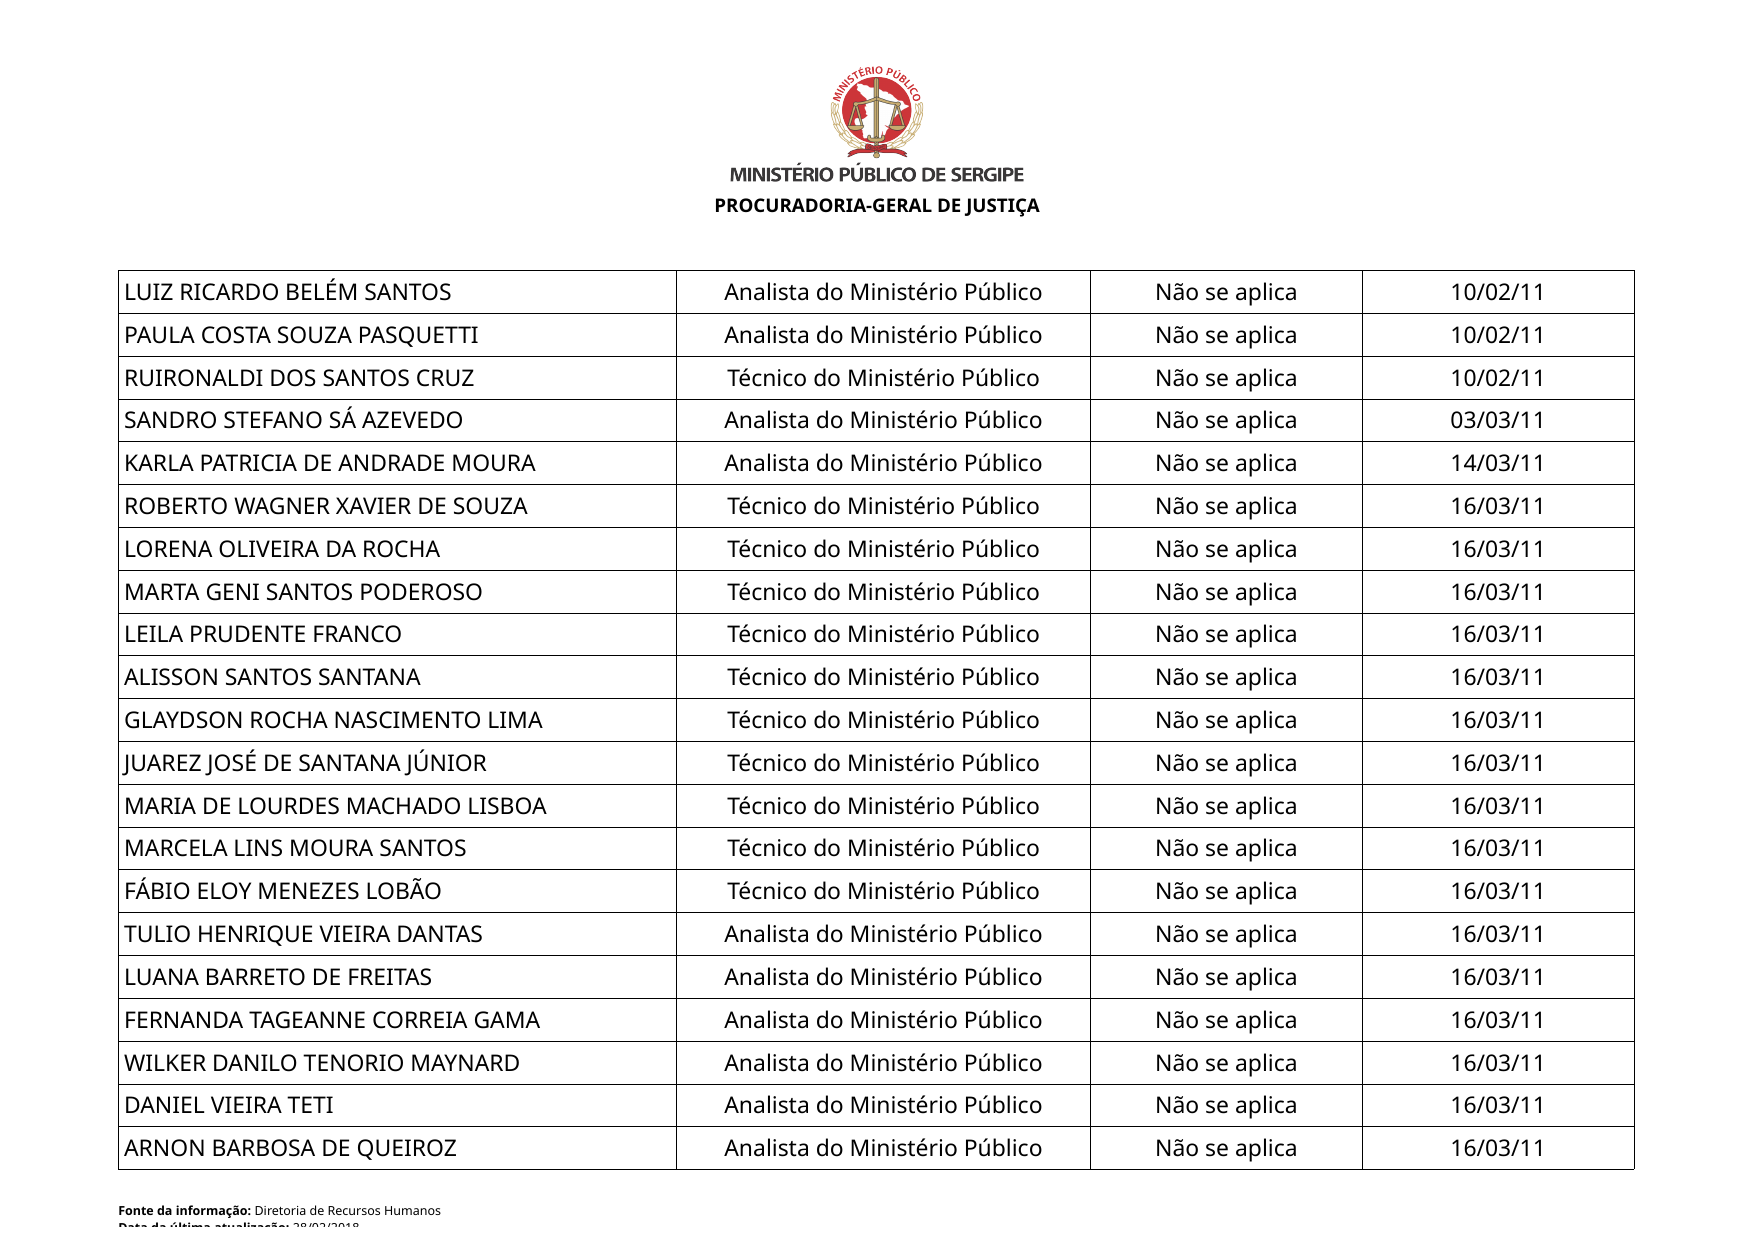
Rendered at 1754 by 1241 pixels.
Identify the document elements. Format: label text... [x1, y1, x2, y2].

table_cell Não se aplica [1091, 913, 1362, 955]
table_cell 14/03/11 [1363, 442, 1634, 484]
table_cell 16/03/11 [1363, 699, 1634, 741]
table_cell FERNANDA TAGEANNE CORREIA GAMA [119, 999, 676, 1041]
table_cell 16/03/11 [1363, 571, 1634, 612]
table_cell Analista do Ministério Público [677, 956, 1090, 998]
table_cell Técnico do Ministério Público [677, 785, 1090, 827]
table_cell Técnico do Ministério Público [677, 656, 1090, 698]
table_cell 16/03/11 [1363, 485, 1634, 527]
table_cell Não se aplica [1091, 357, 1362, 398]
table_cell Não se aplica [1091, 314, 1362, 356]
table_cell Não se aplica [1091, 828, 1362, 869]
table_cell 03/03/11 [1363, 400, 1634, 441]
table_cell 16/03/11 [1363, 1127, 1634, 1169]
table_cell Não se aplica [1091, 699, 1362, 741]
table_cell 16/03/11 [1363, 656, 1634, 698]
table_cell 10/02/11 [1363, 314, 1634, 356]
table_cell TULIO HENRIQUE VIEIRA DANTAS [119, 913, 676, 955]
table_cell Técnico do Ministério Público [677, 870, 1090, 912]
table_cell Analista do Ministério Público [677, 271, 1090, 313]
table_cell Não se aplica [1091, 1127, 1362, 1169]
table_cell Não se aplica [1091, 528, 1362, 570]
table_cell 16/03/11 [1363, 913, 1634, 955]
table_cell Não se aplica [1091, 999, 1362, 1041]
table_cell RUIRONALDI DOS SANTOS CRUZ [119, 357, 676, 398]
table_cell 16/03/11 [1363, 742, 1634, 784]
table_cell Técnico do Ministério Público [677, 614, 1090, 655]
table_cell Não se aplica [1091, 271, 1362, 313]
table_cell 10/02/11 [1363, 271, 1634, 313]
table_cell Analista do Ministério Público [677, 400, 1090, 441]
table_cell PAULA COSTA SOUZA PASQUETTI [119, 314, 676, 356]
table_cell Não se aplica [1091, 956, 1362, 998]
picture [730, 66, 1024, 185]
table_cell MARTA GENI SANTOS PODEROSO [119, 571, 676, 612]
table_cell Analista do Ministério Público [677, 1127, 1090, 1169]
table_cell Não se aplica [1091, 656, 1362, 698]
table_cell ROBERTO WAGNER XAVIER DE SOUZA [119, 485, 676, 527]
table_cell Não se aplica [1091, 1042, 1362, 1083]
table_cell 16/03/11 [1363, 1085, 1634, 1126]
table_cell Técnico do Ministério Público [677, 571, 1090, 612]
table_cell WILKER DANILO TENORIO MAYNARD [119, 1042, 676, 1083]
table_cell LUANA BARRETO DE FREITAS [119, 956, 676, 998]
table_cell GLAYDSON ROCHA NASCIMENTO LIMA [119, 699, 676, 741]
table_cell Analista do Ministério Público [677, 442, 1090, 484]
table_cell DANIEL VIEIRA TETI [119, 1085, 676, 1126]
table_cell Técnico do Ministério Público [677, 742, 1090, 784]
table_cell Não se aplica [1091, 485, 1362, 527]
table_cell SANDRO STEFANO SÁ AZEVEDO [119, 400, 676, 441]
table_cell 10/02/11 [1363, 357, 1634, 398]
table_cell FÁBIO ELOY MENEZES LOBÃO [119, 870, 676, 912]
table_cell JUAREZ JOSÉ DE SANTANA JÚNIOR [119, 742, 676, 784]
table_cell LUIZ RICARDO BELÉM SANTOS [119, 271, 676, 313]
table_cell ARNON BARBOSA DE QUEIROZ [119, 1127, 676, 1169]
table_cell Não se aplica [1091, 614, 1362, 655]
table_cell Analista do Ministério Público [677, 999, 1090, 1041]
table_cell Técnico do Ministério Público [677, 828, 1090, 869]
table_cell LEILA PRUDENTE FRANCO [119, 614, 676, 655]
table_cell Não se aplica [1091, 742, 1362, 784]
table_cell Não se aplica [1091, 870, 1362, 912]
table_cell MARIA DE LOURDES MACHADO LISBOA [119, 785, 676, 827]
table_cell KARLA PATRICIA DE ANDRADE MOURA [119, 442, 676, 484]
table_cell Não se aplica [1091, 571, 1362, 612]
table_cell 16/03/11 [1363, 528, 1634, 570]
table_cell Não se aplica [1091, 785, 1362, 827]
table_cell Analista do Ministério Público [677, 1042, 1090, 1083]
table_cell 16/03/11 [1363, 999, 1634, 1041]
table_cell 16/03/11 [1363, 870, 1634, 912]
table_cell Não se aplica [1091, 400, 1362, 441]
table_cell 16/03/11 [1363, 1042, 1634, 1083]
table_cell Técnico do Ministério Público [677, 699, 1090, 741]
table_cell 16/03/11 [1363, 828, 1634, 869]
table_cell 16/03/11 [1363, 785, 1634, 827]
table_cell Analista do Ministério Público [677, 1085, 1090, 1126]
table_cell Técnico do Ministério Público [677, 357, 1090, 398]
table_cell Analista do Ministério Público [677, 913, 1090, 955]
table_cell Não se aplica [1091, 1085, 1362, 1126]
table_cell 16/03/11 [1363, 956, 1634, 998]
table_cell Técnico do Ministério Público [677, 485, 1090, 527]
table_cell LORENA OLIVEIRA DA ROCHA [119, 528, 676, 570]
table_cell Analista do Ministério Público [677, 314, 1090, 356]
table_cell ALISSON SANTOS SANTANA [119, 656, 676, 698]
table_cell MARCELA LINS MOURA SANTOS [119, 828, 676, 869]
table_cell 16/03/11 [1363, 614, 1634, 655]
table_cell Não se aplica [1091, 442, 1362, 484]
table_cell Técnico do Ministério Público [677, 528, 1090, 570]
